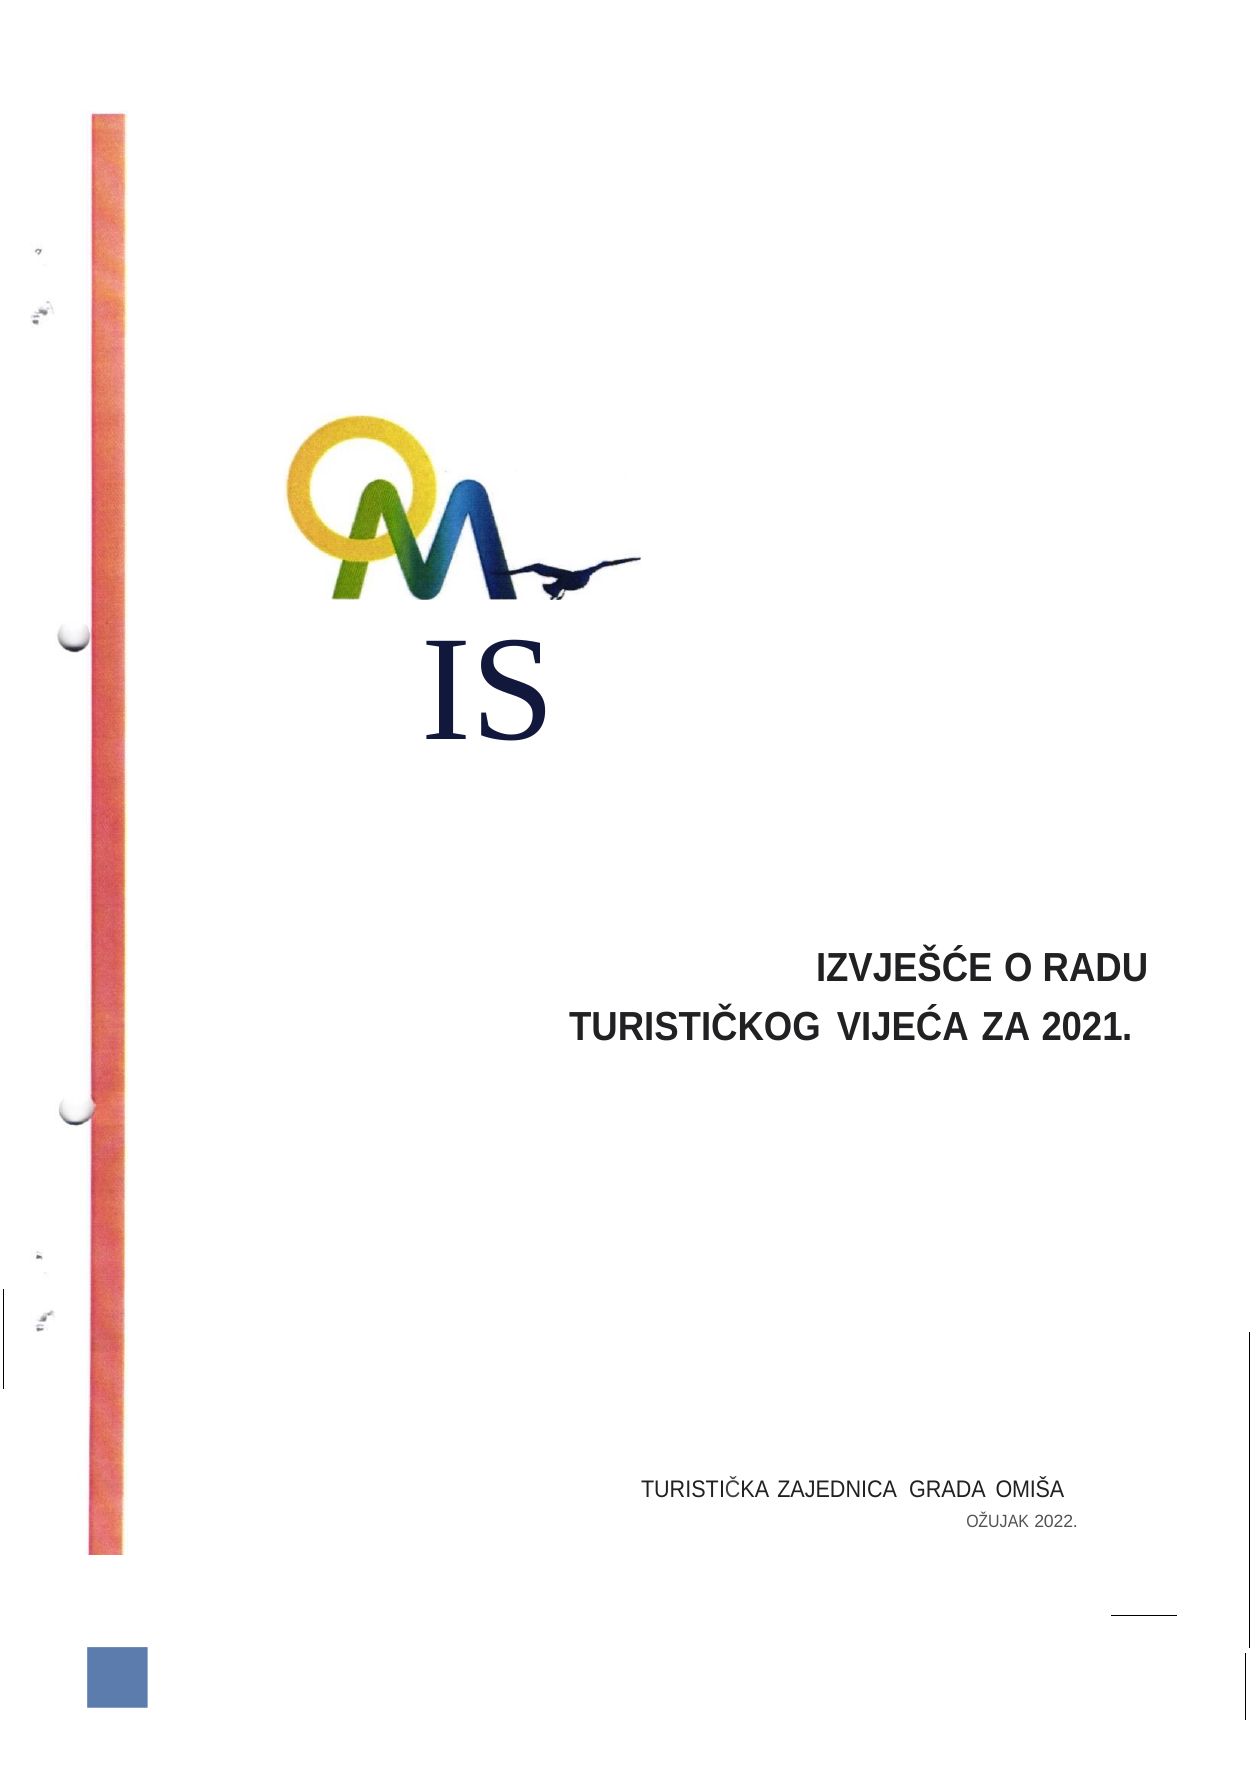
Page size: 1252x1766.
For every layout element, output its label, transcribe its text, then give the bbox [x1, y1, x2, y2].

text OŽUJAK 2022. [128, 1510, 1078, 1531]
text [19, 600, 30, 772]
text TURISTIČKA ZAJEDNICA GRADA OMIŠA [641, 1475, 1163, 1503]
text IZVJEŠĆE O RADU TURISTIČKOG VIJEĆA ZA 2021. [569, 944, 1163, 1049]
text IS [128, 600, 958, 772]
